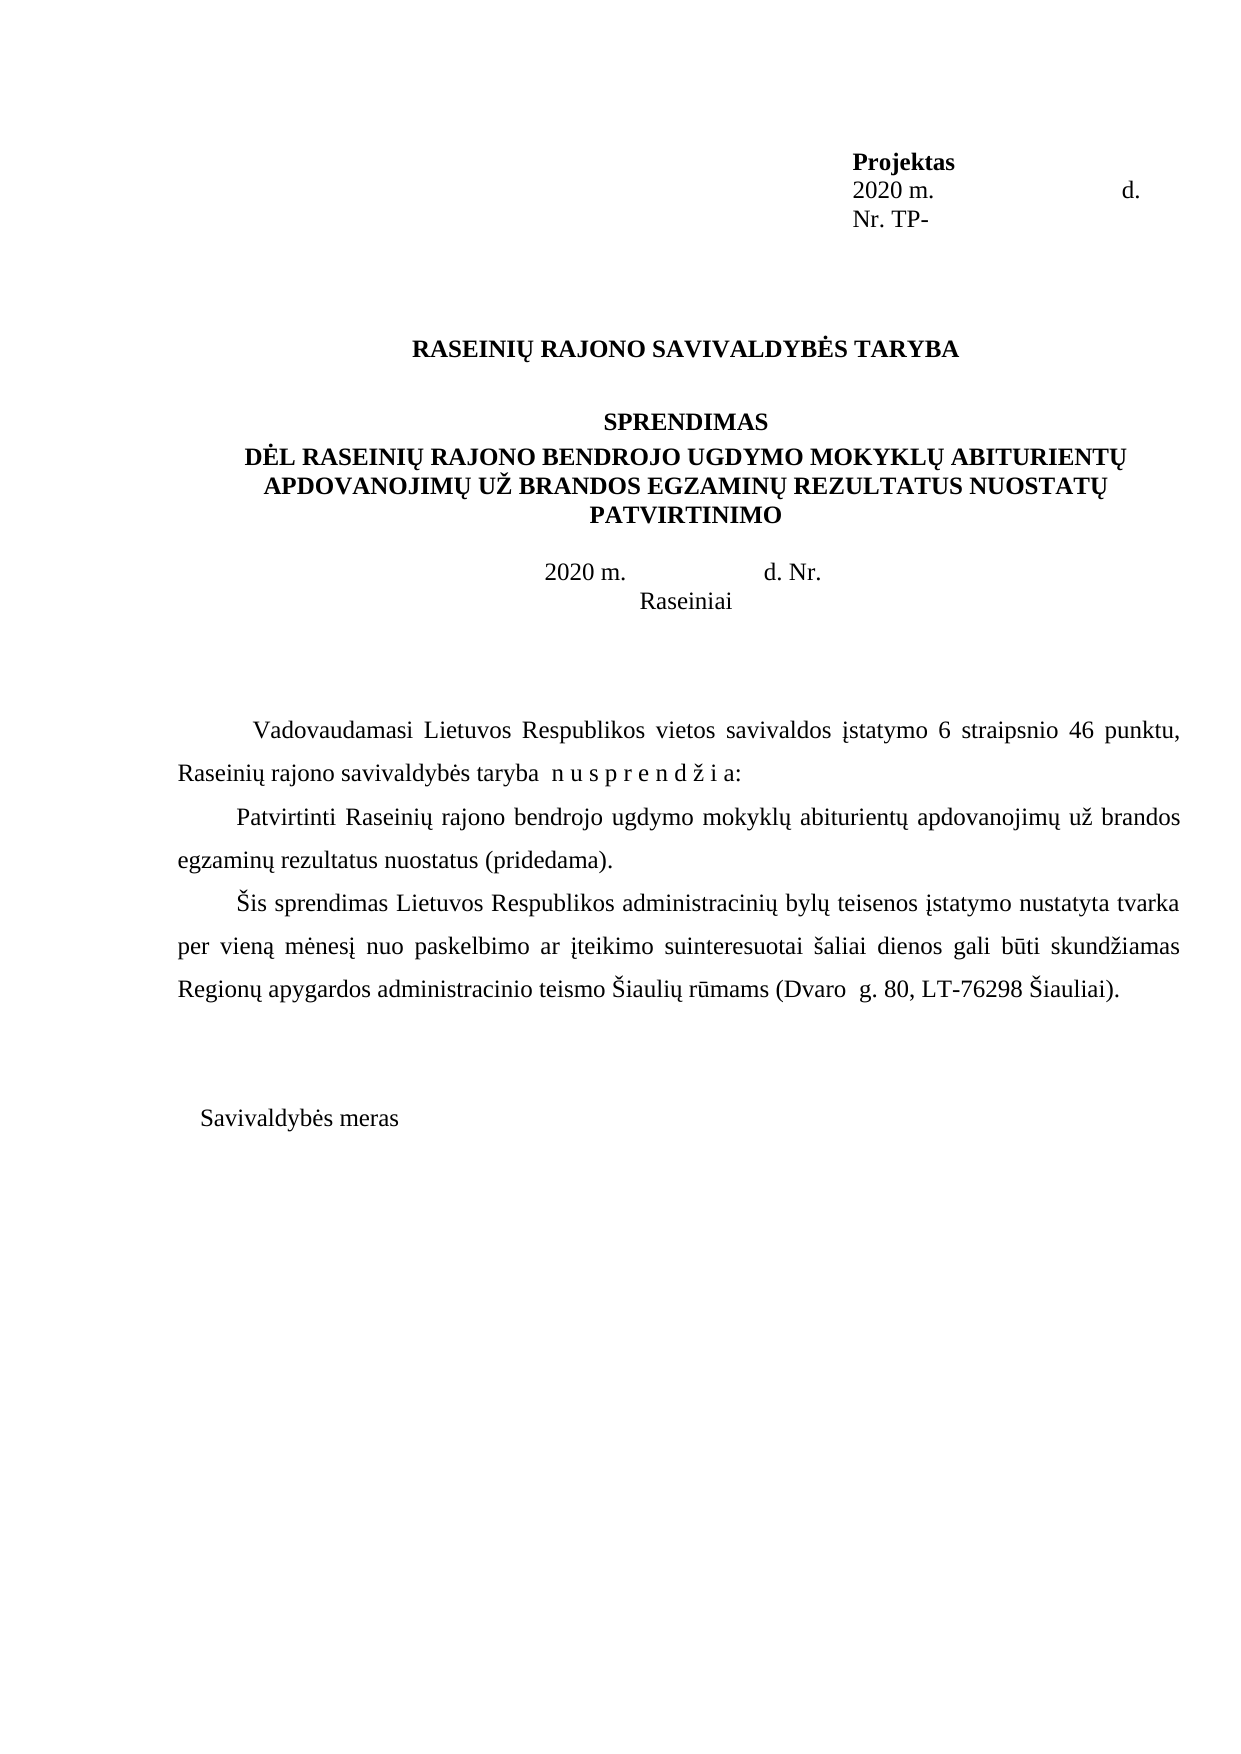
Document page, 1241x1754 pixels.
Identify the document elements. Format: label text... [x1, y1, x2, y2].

table_header [824, 1104, 1192, 1139]
table_header [573, 1104, 823, 1139]
text Projektas [177, 147, 1181, 176]
text 2020 m. d. [177, 176, 1181, 204]
text Patvirtinti Raseinių rajono bendrojo ugdymo mokyklų abiturientų apdovanojimų už brandos egzaminų rezultatus nuostatus (pridedama). [177, 802, 1181, 873]
text Nr. TP- [177, 204, 1181, 233]
table_cell SPRENDIMAS [177, 407, 1194, 442]
table_header Savivaldybės meras [189, 1104, 572, 1139]
table_cell 2020 m. d. Nr. Raseiniai [177, 529, 1194, 629]
table_header [177, 262, 1194, 334]
table_cell RASEINIŲ RAJONO SAVIVALDYBĖS TARYBA [177, 335, 1194, 407]
text Vadovaudamasi Lietuvos Respublikos vietos savivaldos įstatymo 6 straipsnio 46 punktu, Raseinių rajono savivaldybės taryba n u s p r e n d ž i a: [177, 715, 1181, 787]
table_cell DĖL RASEINIŲ RAJONO BENDROJO UGDYMO MOKYKLŲ ABITURIENTŲ APDOVANOJIMŲ UŽ BRANDOS EGZAMINŲ REZULTATUS NUOSTATŲ PATVIRTINIMO [177, 443, 1194, 529]
text Šis sprendimas Lietuvos Respublikos administracinių bylų teisenos įstatymo nustatyta tvarka per vieną mėnesį nuo paskelbimo ar įteikimo suinteresuotai šaliai dienos gali būti skundžiamas Regionų apygardos administracinio teismo Šiaulių rūmams (Dvaro g. 80, LT-76298 Šiauliai). [177, 888, 1181, 1003]
